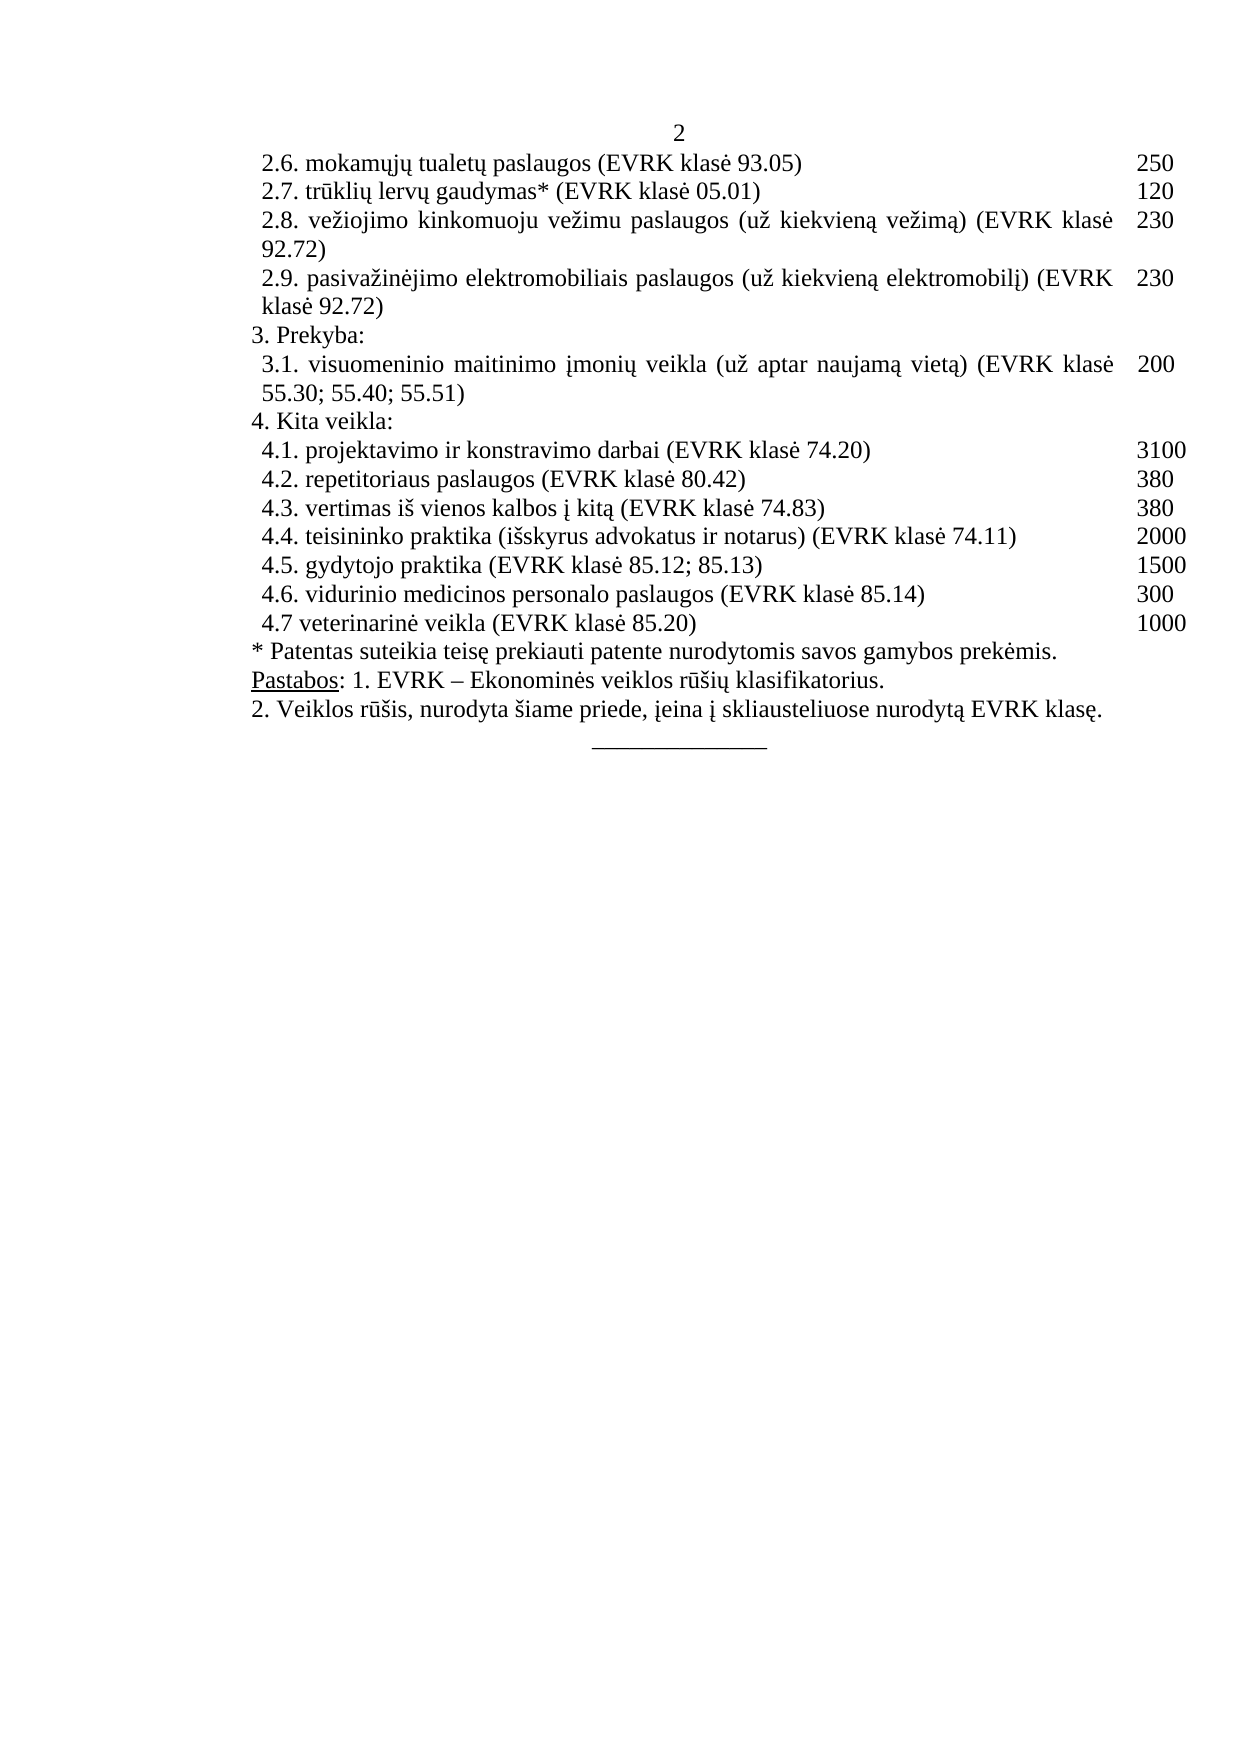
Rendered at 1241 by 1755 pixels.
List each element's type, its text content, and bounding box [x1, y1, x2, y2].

table_cell 230 [1125, 263, 1204, 320]
text ______________ [177, 723, 1181, 751]
table_cell 2.9. pasivažinėjimo elektromobiliais paslaugos (už kiekvieną elektromobilį) (EVRK klasė 92.72) [177, 263, 1125, 320]
table_cell 4.7 veterinarinė veikla (EVRK klasė 85.20) [177, 608, 1125, 636]
table_cell 2.7. trūklių lervų gaudymas* (EVRK klasė 05.01) [177, 176, 1125, 205]
table_cell 300 [1125, 579, 1198, 608]
table_cell 2.6. mokamųjų tualetų paslaugos (EVRK klasė 93.05) [177, 148, 1125, 176]
table_cell 4.6. vidurinio medicinos personalo paslaugos (EVRK klasė 85.14) [177, 579, 1125, 608]
table_cell 1500 [1125, 550, 1198, 579]
text 2. Veiklos rūšis, nurodyta šiame priede, įeina į skliausteliuose nurodytą EVRK klasę. [177, 694, 1181, 723]
table_header 4.1. projektavimo ir konstravimo darbai (EVRK klasė 74.20) [177, 435, 1125, 464]
text 3. Prekyba: [177, 320, 1181, 349]
table_cell 2000 [1125, 521, 1198, 550]
table_cell 2.8. vežiojimo kinkomuoju vežimu paslaugos (už kiekvieną vežimą) (EVRK klasė 92.72) [177, 205, 1125, 263]
table_cell 4.3. vertimas iš vienos kalbos į kitą (EVRK klasė 74.83) [177, 493, 1125, 521]
table_header 200 [1126, 349, 1204, 406]
table_cell 120 [1125, 176, 1204, 205]
table_cell 4.5. gydytojo praktika (EVRK klasė 85.12; 85.13) [177, 550, 1125, 579]
table_cell 250 [1125, 148, 1204, 176]
table_cell 4.2. repetitoriaus paslaugos (EVRK klasė 80.42) [177, 464, 1125, 493]
table_cell 230 [1125, 205, 1204, 263]
text 4. Kita veikla: [177, 406, 1181, 435]
table_cell 1000 [1125, 608, 1198, 636]
table_cell 380 [1125, 493, 1198, 521]
table_cell 4.4. teisininko praktika (išskyrus advokatus ir notarus) (EVRK klasė 74.11) [177, 521, 1125, 550]
text Pastabos: 1. EVRK – Ekonominės veiklos rūšių klasifikatorius. [177, 665, 1181, 694]
table_header 3100 [1125, 435, 1198, 464]
table_cell 380 [1125, 464, 1198, 493]
table_header 3.1. visuomeninio maitinimo įmonių veikla (už aptar naujamą vietą) (EVRK klasė 55.30; 55.40; 55.51) [177, 349, 1126, 406]
text * Patentas suteikia teisę prekiauti patente nurodytomis savos gamybos prekėmis. [177, 636, 1181, 665]
